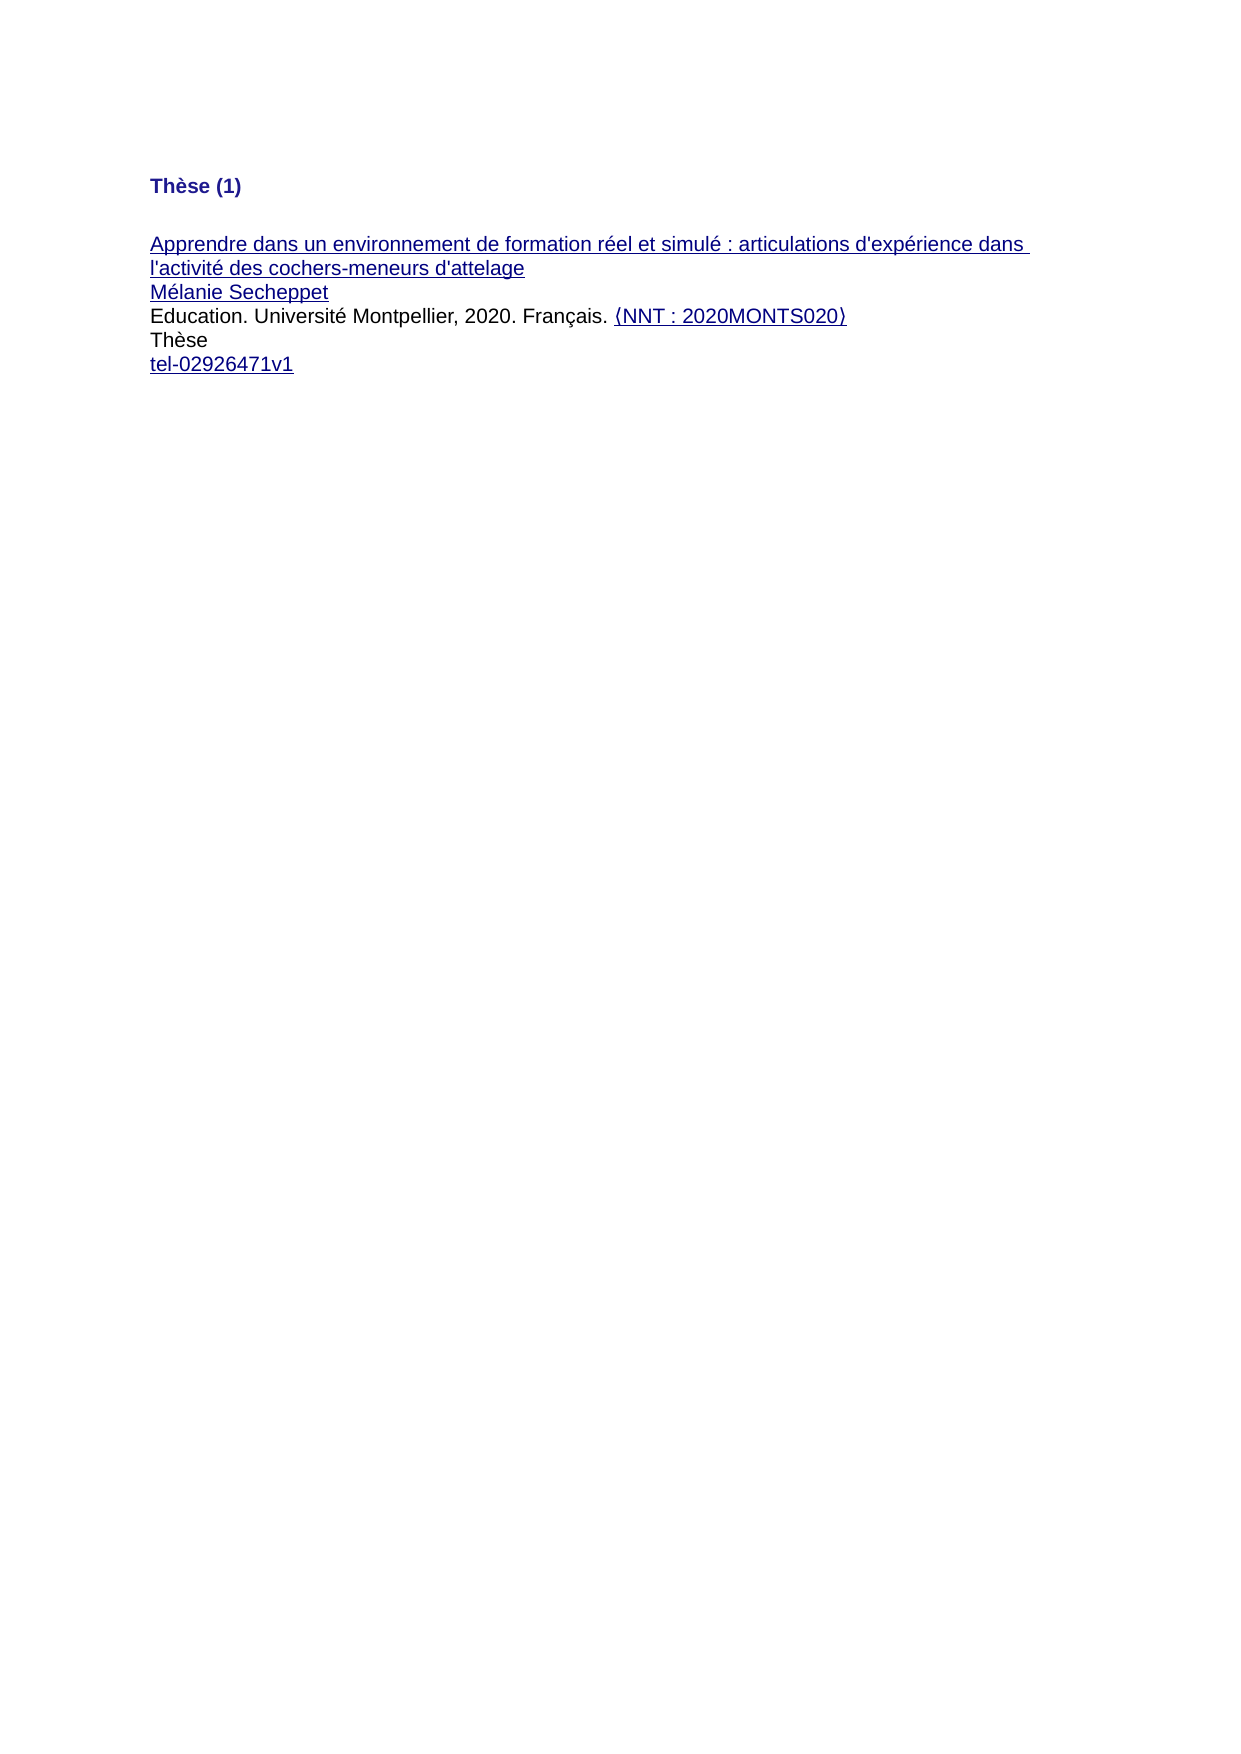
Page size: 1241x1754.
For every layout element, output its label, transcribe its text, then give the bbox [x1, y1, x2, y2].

subtitle Thèse (1) [150, 174, 1090, 198]
table_header Apprendre dans un environnement de formation réel et simulé : articulations d'expérience dans l'activité des cochers-meneurs d'attelage Mélanie Secheppet Education. Université Montpellier, 2020. Français. ⟨NNT : 2020MONTS020⟩ Thèse tel-02926471v1 [150, 232, 1090, 376]
